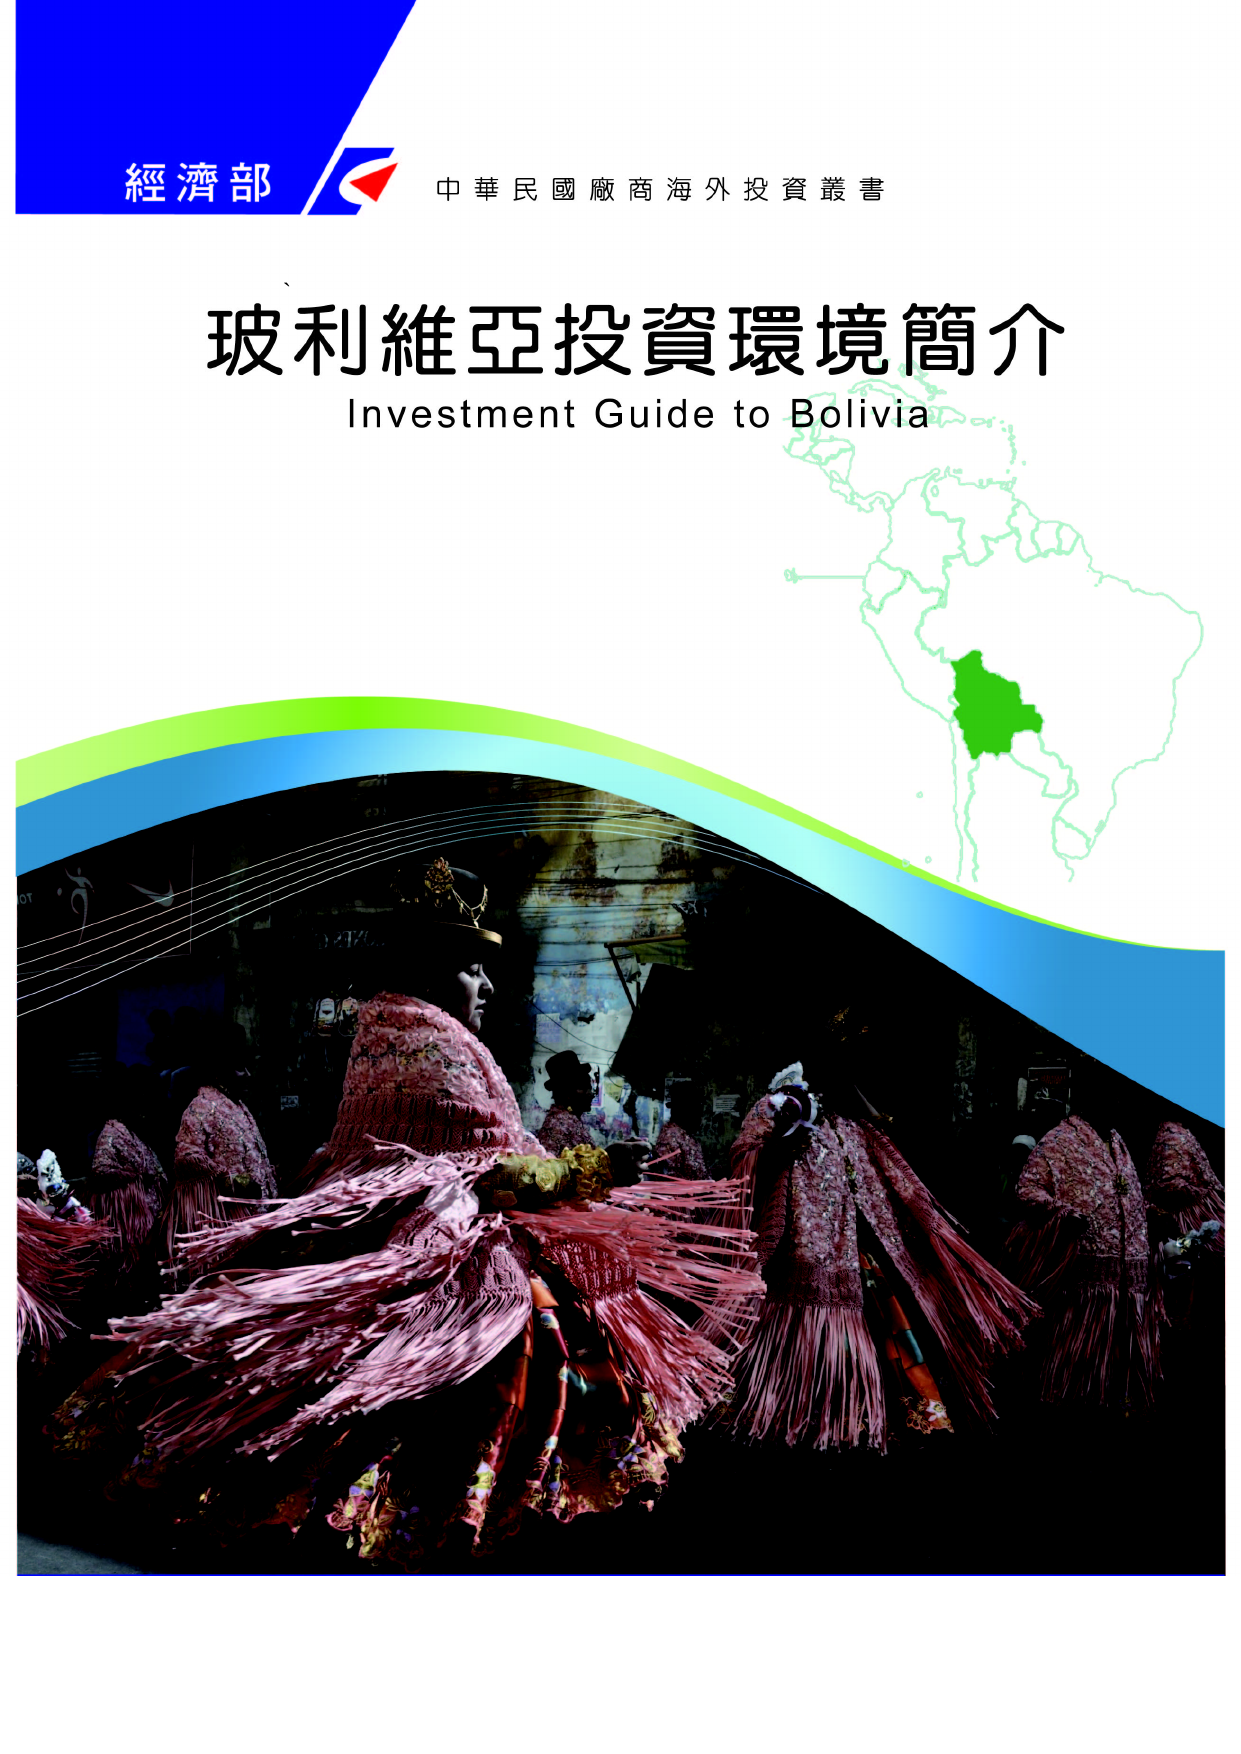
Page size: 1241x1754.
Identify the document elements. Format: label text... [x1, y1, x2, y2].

text ` [0, 1647, 1240, 1652]
text Department of Investment Services, Ministry of Economic Affairs [0, 1652, 1240, 1678]
text ` [0, 1678, 1240, 1682]
text ` [0, 1576, 1240, 1599]
text ` [0, 1718, 1240, 1754]
text 經濟部投資業務處 編印 [0, 1599, 1240, 1647]
text 中華民國１０９年８月 [0, 1682, 1240, 1718]
